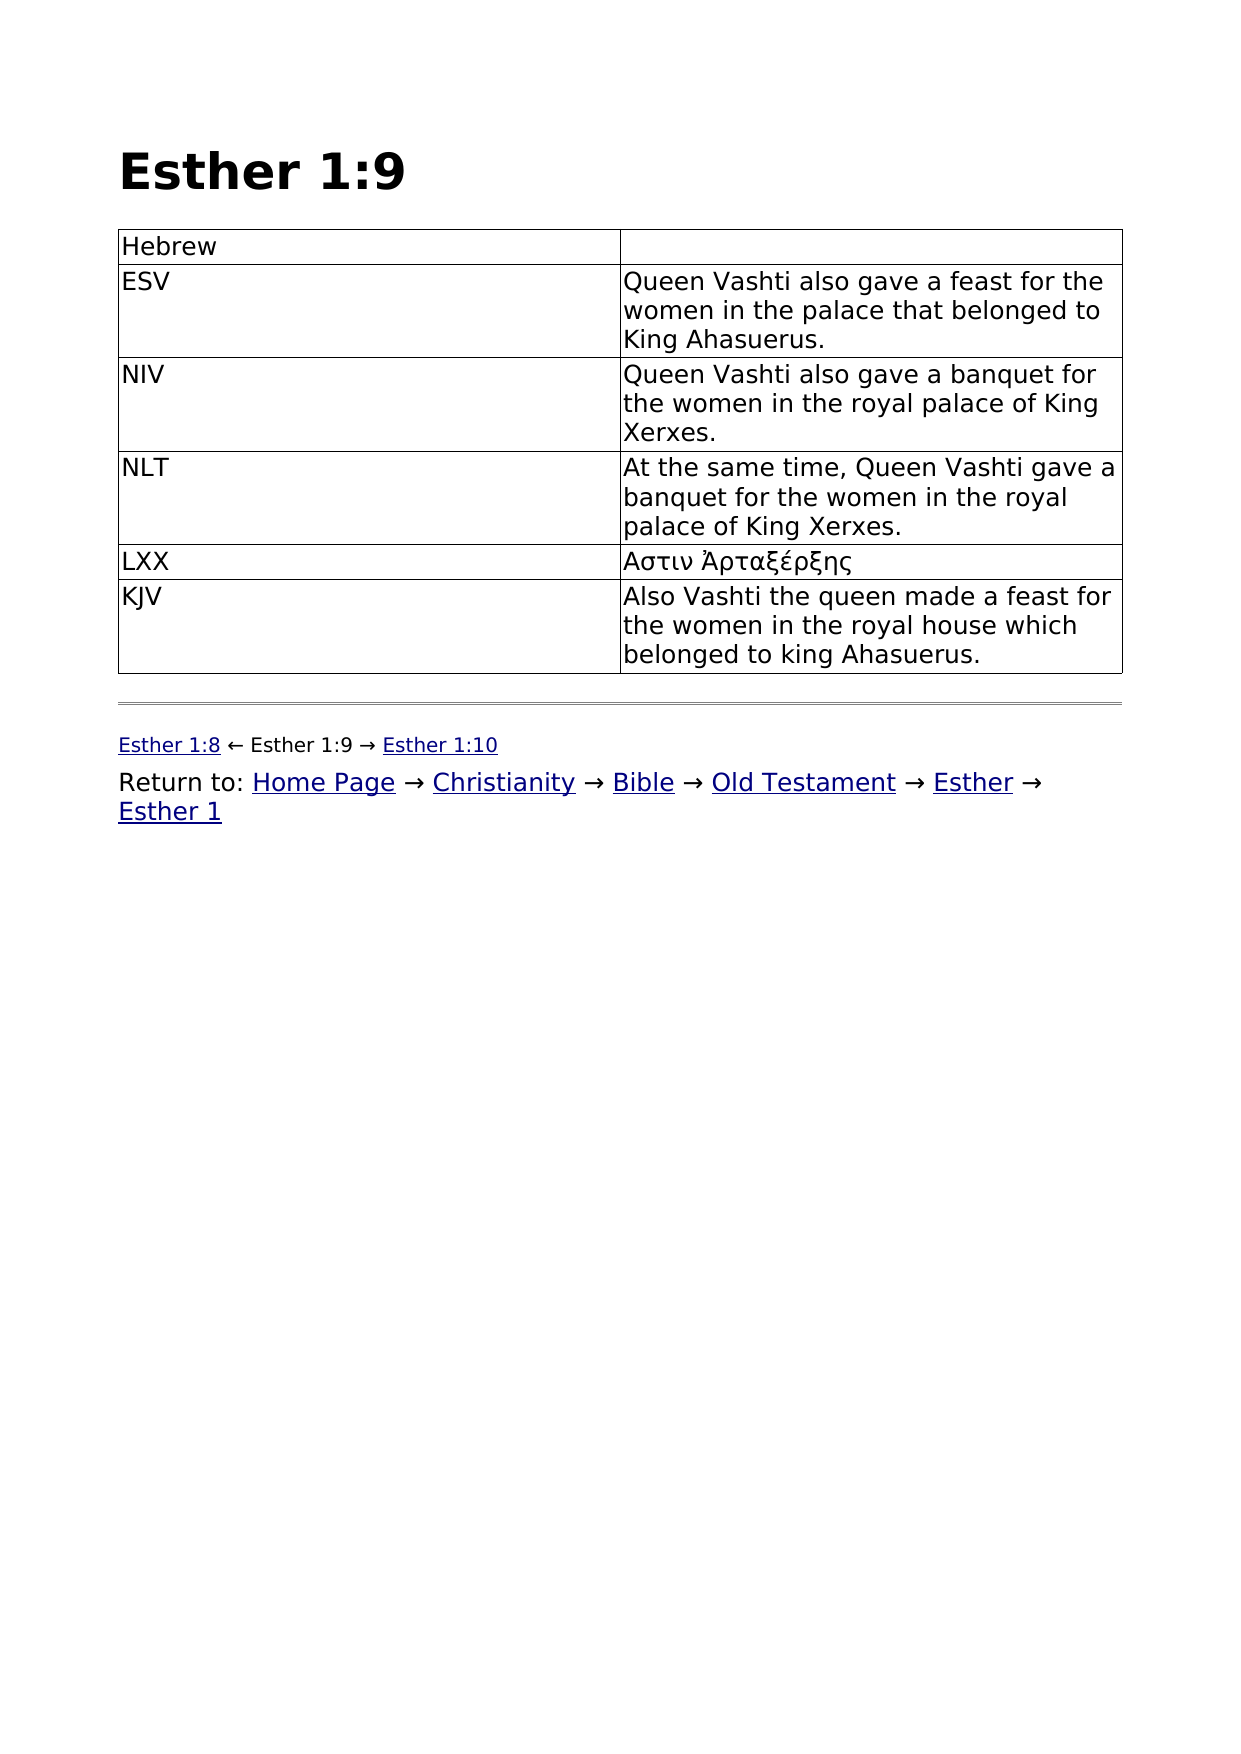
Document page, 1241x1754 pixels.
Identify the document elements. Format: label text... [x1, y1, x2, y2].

text Return to: Home Page → Christianity → Bible → Old Testament → Esther → Esther 1 [118, 768, 1122, 826]
text Esther 1:8 ← Esther 1:9 → Esther 1:10 [118, 734, 1122, 768]
table_cell KJV [119, 580, 620, 673]
subtitle Esther 1:9 [118, 143, 1122, 201]
table_cell Queen Vashti also gave a banquet for the women in the royal palace of King Xerxes. [621, 358, 1122, 451]
table_cell LXX [119, 545, 620, 579]
table_cell NLT [119, 452, 620, 544]
table_cell Queen Vashti also gave a feast for the women in the palace that belonged to King Ahasuerus. [621, 265, 1122, 357]
table_cell ESV [119, 265, 620, 357]
table_cell At the same time, Queen Vashti gave a banquet for the women in the royal palace of King Xerxes. [621, 452, 1122, 544]
table_header [621, 230, 1122, 264]
table_cell NIV [119, 358, 620, 451]
table_cell Also Vashti the queen made a feast for the women in the royal house which belonged to king Ahasuerus. [621, 580, 1122, 673]
table_cell Αστιν Ἀρταξέρξης [621, 545, 1122, 579]
table_header Hebrew [119, 230, 620, 264]
